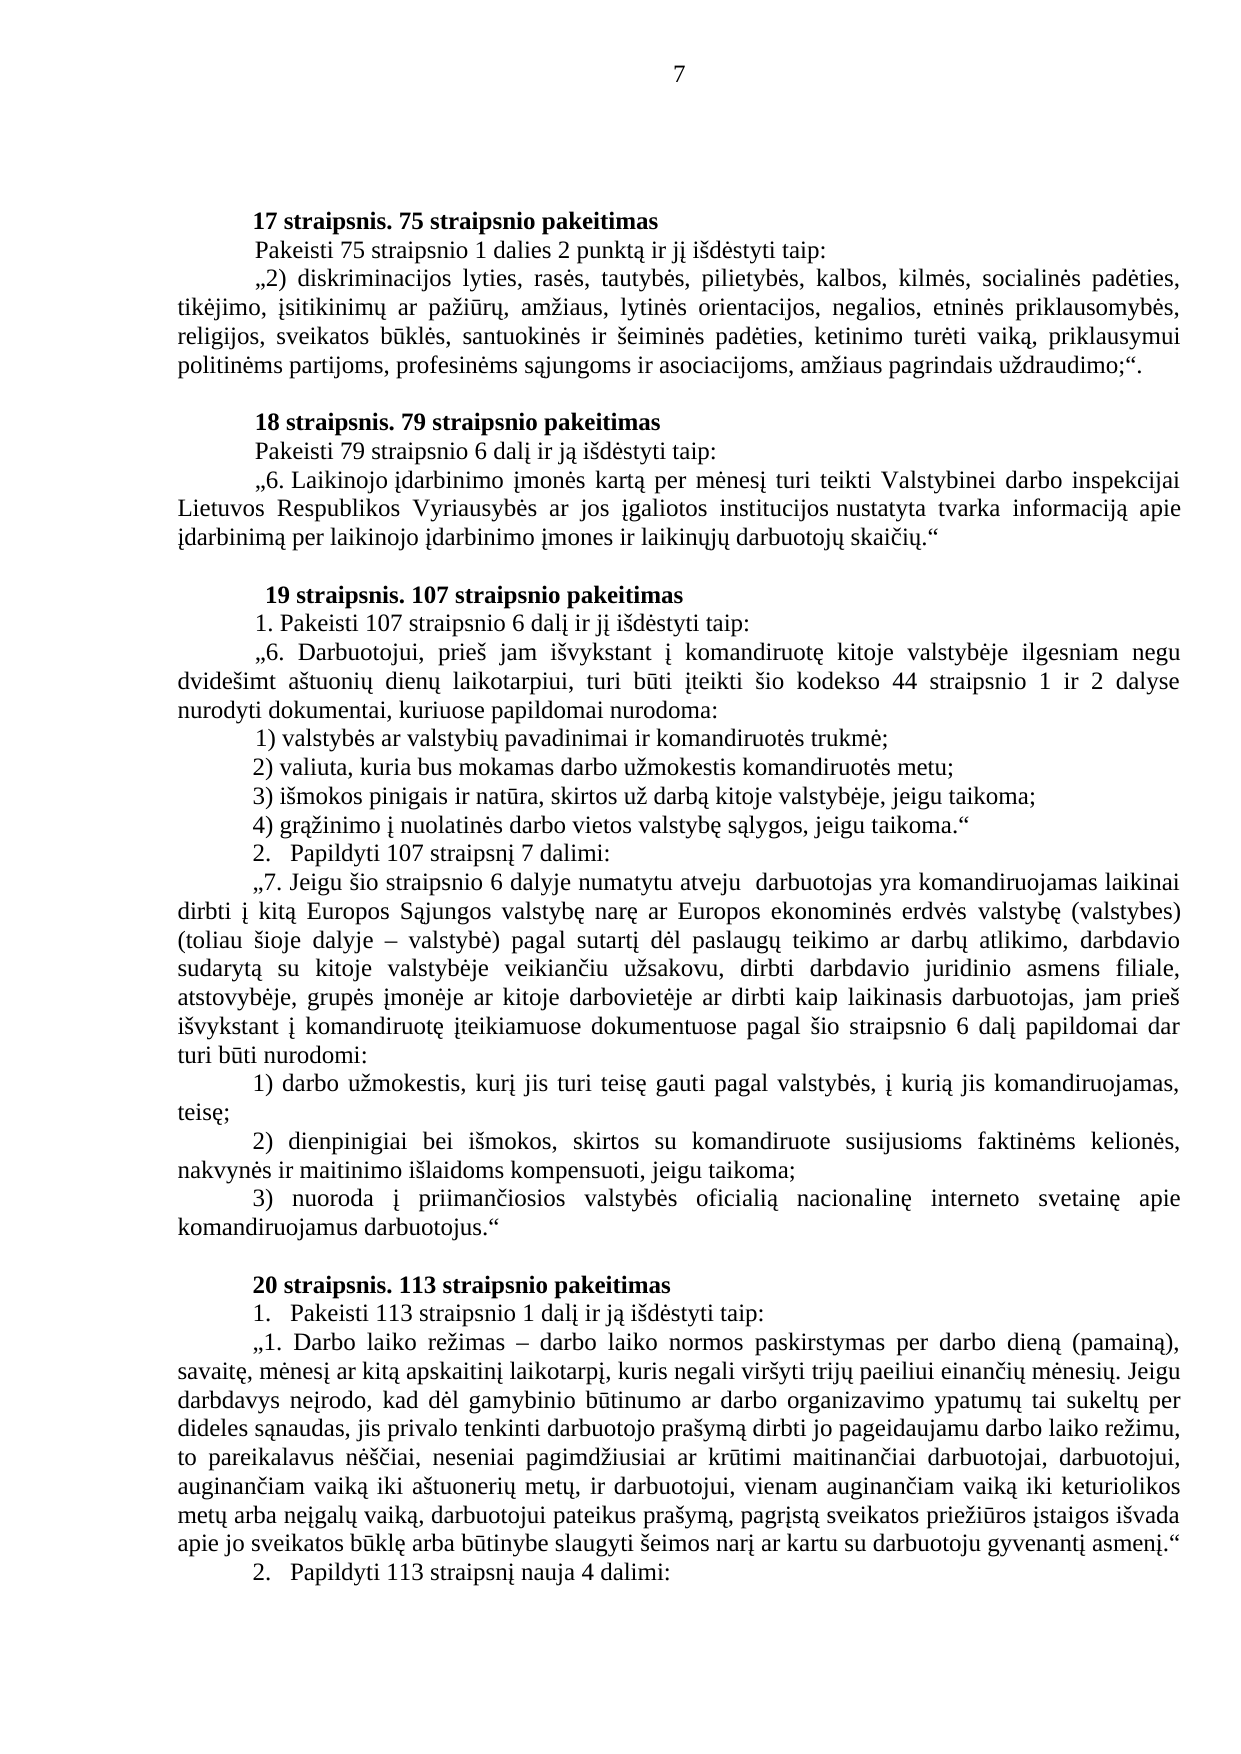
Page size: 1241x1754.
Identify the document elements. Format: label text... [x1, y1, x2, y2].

text 4) grąžinimo į nuolatinės darbo vietos valstybę sąlygos, jeigu taikoma.“ [177, 810, 1181, 838]
text 1) darbo užmokestis, kurį jis turi teisę gauti pagal valstybės, į kurią jis komandiruojamas, teisę; [177, 1068, 1181, 1126]
text „2) diskriminacijos lyties, rasės, tautybės, pilietybės, kalbos, kilmės, socialinės padėties, tikėjimo, įsitikinimų ar pažiūrų, amžiaus, lytinės orientacijos, negalios, etninės priklausomybės, religijos, sveikatos būklės, santuokinės ir šeiminės padėties, ketinimo turėti vaiką, priklausymui politinėms partijoms, profesinėms sąjungoms ir asociacijoms, amžiaus pagrindais uždraudimo;“. [177, 263, 1181, 378]
text Pakeisti 79 straipsnio 6 dalį ir ją išdėstyti taip: [254, 436, 1181, 465]
text „7. Jeigu šio straipsnio 6 dalyje numatytu atveju darbuotojas yra komandiruojamas laikinai dirbti į kitą Europos Sąjungos valstybę narę ar Europos ekonominės erdvės valstybę (valstybes) (toliau šioje dalyje – valstybė) pagal sutartį dėl paslaugų teikimo ar darbų atlikimo, darbdavio sudarytą su kitoje valstybėje veikiančiu užsakovu, dirbti darbdavio juridinio asmens filiale, atstovybėje, grupės įmonėje ar kitoje darbovietėje ar dirbti kaip laikinasis darbuotojas, jam prieš išvykstant į komandiruotę įteikiamuose dokumentuose pagal šio straipsnio 6 dalį papildomai dar turi būti nurodomi: [177, 867, 1181, 1068]
text 3) išmokos pinigais ir natūra, skirtos už darbą kitoje valstybėje, jeigu taikoma; [177, 781, 1181, 810]
text 1) valstybės ar valstybių pavadinimai ir komandiruotės trukmė; [177, 723, 1181, 752]
text 2. Papildyti 113 straipsnį nauja 4 dalimi: [252, 1557, 1181, 1586]
text 2. Papildyti 107 straipsnį 7 dalimi: [252, 838, 1181, 867]
text 1. Pakeisti 107 straipsnio 6 dalį ir jį išdėstyti taip: [254, 608, 1181, 637]
text 3) nuoroda į priimančiosios valstybės oficialią nacionalinę interneto svetainę apie komandiruojamus darbuotojus.“ [177, 1183, 1181, 1241]
text 20 straipsnis. 113 straipsnio pakeitimas [177, 1270, 1181, 1298]
text „1. Darbo laiko režimas – darbo laiko normos paskirstymas per darbo dieną (pamainą), savaitę, mėnesį ar kitą apskaitinį laikotarpį, kuris negali viršyti trijų paeiliui einančių mėnesių. Jeigu darbdavys neįrodo, kad dėl gamybinio būtinumo ar darbo organizavimo ypatumų tai sukeltų per dideles sąnaudas, jis privalo tenkinti darbuotojo prašymą dirbti jo pageidaujamu darbo laiko režimu, to pareikalavus nėščiai, neseniai pagimdžiusiai ar krūtimi maitinančiai darbuotojai, darbuotojui, auginančiam vaiką iki aštuonerių metų, ir darbuotojui, vienam auginančiam vaiką iki keturiolikos metų arba neįgalų vaiką, darbuotojui pateikus prašymą, pagrįstą sveikatos priežiūros įstaigos išvada apie jo sveikatos būklę arba būtinybe slaugyti šeimos narį ar kartu su darbuotoju gyvenantį asmenį.“ [177, 1327, 1181, 1557]
text 2) valiuta, kuria bus mokamas darbo užmokestis komandiruotės metu; [177, 752, 1181, 781]
text 18 straipsnis. 79 straipsnio pakeitimas [254, 407, 1181, 436]
text „6. Darbuotojui, prieš jam išvykstant į komandiruotę kitoje valstybėje ilgesniam negu dvidešimt aštuonių dienų laikotarpiui, turi būti įteikti šio kodekso 44 straipsnio 1 ir 2 dalyse nurodyti dokumentai, kuriuose papildomai nurodoma: [177, 637, 1181, 723]
text Pakeisti 75 straipsnio 1 dalies 2 punktą ir jį išdėstyti taip: [254, 235, 1181, 263]
text 19 straipsnis. 107 straipsnio pakeitimas [265, 580, 1181, 608]
text „6. Laikinojo įdarbinimo įmonės kartą per mėnesį turi teikti Valstybinei darbo inspekcijai Lietuvos Respublikos Vyriausybės ar jos įgaliotos institucijos nustatyta tvarka informaciją apie įdarbinimą per laikinojo įdarbinimo įmones ir laikinųjų darbuotojų skaičių.“ [177, 465, 1181, 551]
text 1. Pakeisti 113 straipsnio 1 dalį ir ją išdėstyti taip: [252, 1298, 1181, 1327]
text 2) dienpinigiai bei išmokos, skirtos su komandiruote susijusioms faktinėms kelionės, nakvynės ir maitinimo išlaidoms kompensuoti, jeigu taikoma; [177, 1126, 1181, 1183]
text 17 straipsnis. 75 straipsnio pakeitimas [177, 206, 1181, 235]
